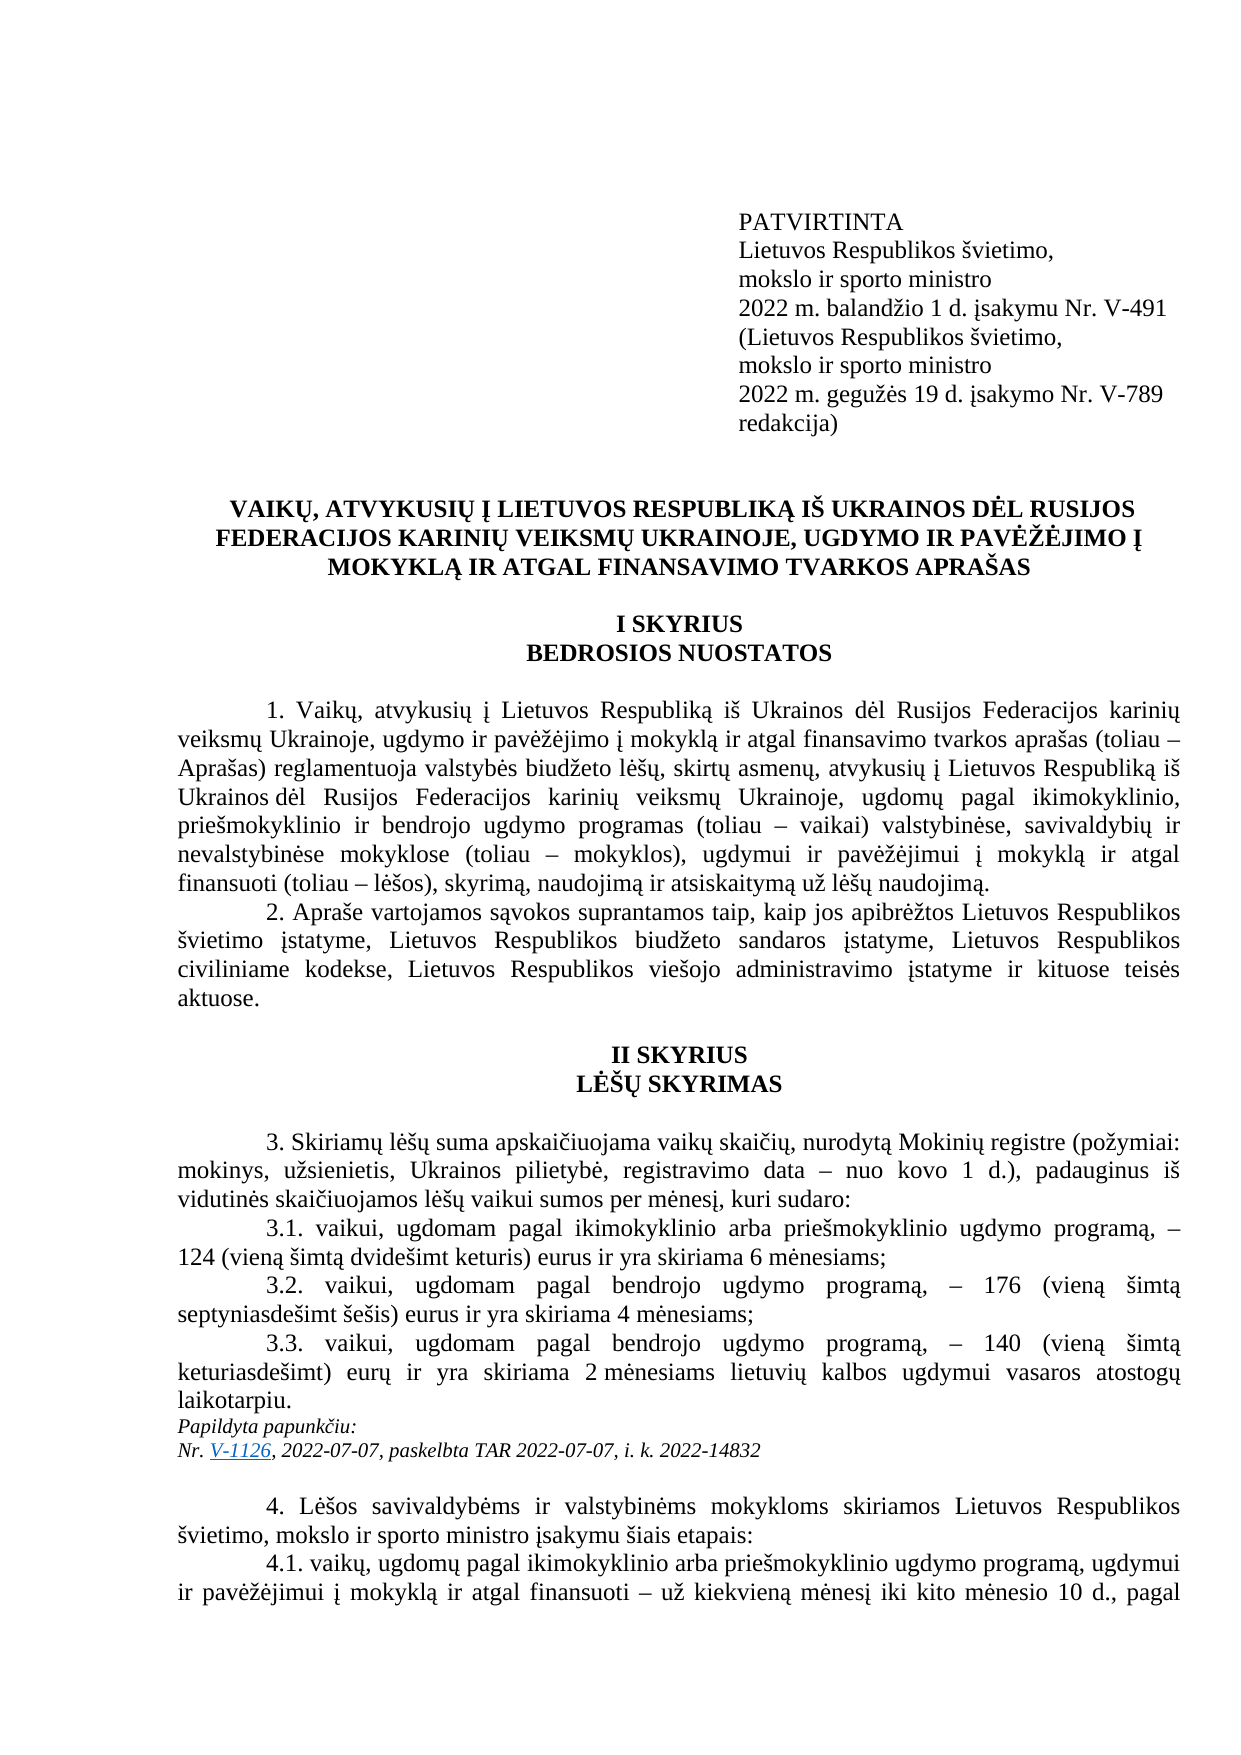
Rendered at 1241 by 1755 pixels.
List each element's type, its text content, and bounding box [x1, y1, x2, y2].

text 3. Skiriamų lėšų suma apskaičiuojama vaikų skaičių, nurodytą Mokinių registre (požymiai: mokinys, užsienietis, Ukrainos pilietybė, registravimo data – nuo kovo 1 d.), padauginus iš vidutinės skaičiuojamos lėšų vaikui sumos per mėnesį, kuri sudaro: [177, 1127, 1181, 1213]
text 1. Vaikų, atvykusių į Lietuvos Respubliką iš Ukrainos dėl Rusijos Federacijos karinių veiksmų Ukrainoje, ugdymo ir pavėžėjimo į mokyklą ir atgal finansavimo tvarkos aprašas (toliau – Aprašas) reglamentuoja valstybės biudžeto lėšų, skirtų asmenų, atvykusių į Lietuvos Respubliką iš Ukrainos dėl Rusijos Federacijos karinių veiksmų Ukrainoje, ugdomų pagal ikimokyklinio, priešmokyklinio ir bendrojo ugdymo programas (toliau – vaikai) valstybinėse, savivaldybių ir nevalstybinėse mokyklose (toliau – mokyklos), ugdymui ir pavėžėjimui į mokyklą ir atgal finansuoti (toliau – lėšos), skyrimą, naudojimą ir atsiskaitymą už lėšų naudojimą. [177, 695, 1181, 897]
text 4. Lėšos savivaldybėms ir valstybinėms mokykloms skiriamos Lietuvos Respublikos švietimo, mokslo ir sporto ministro įsakymu šiais etapais: [177, 1491, 1181, 1548]
text II SKYRIUS [177, 1040, 1181, 1069]
text (Lietuvos Respublikos švietimo, [738, 322, 1181, 350]
text I SKYRIUS [177, 609, 1181, 638]
text Papildyta papunkčiu: [177, 1414, 1181, 1438]
text 2. Apraše vartojamos sąvokos suprantamos taip, kaip jos apibrėžtos Lietuvos Respublikos švietimo įstatyme, Lietuvos Respublikos biudžeto sandaros įstatyme, Lietuvos Respublikos civiliniame kodekse, Lietuvos Respublikos viešojo administravimo įstatyme ir kituose teisės aktuose. [177, 897, 1181, 1012]
text mokslo ir sporto ministro [738, 264, 1181, 293]
text 2022 m. gegužės 19 d. įsakymo Nr. V-789 [738, 379, 1181, 408]
text 4.1. vaikų, ugdomų pagal ikimokyklinio arba priešmokyklinio ugdymo programą, ugdymui ir pavėžėjimui į mokyklą ir atgal finansuoti – už kiekvieną mėnesį iki kito mėnesio 10 d., pagal [177, 1548, 1181, 1606]
text Lietuvos Respublikos švietimo, [738, 235, 1181, 264]
text PATVIRTINTA [738, 207, 1181, 235]
text 3.1. vaikui, ugdomam pagal ikimokyklinio arba priešmokyklinio ugdymo programą, – 124 (vieną šimtą dvidešimt keturis) eurus ir yra skiriama 6 mėnesiams; [177, 1213, 1181, 1270]
text 3.3. vaikui, ugdomam pagal bendrojo ugdymo programą, – 140 (vieną šimtą keturiasdešimt) eurų ir yra skiriama 2 mėnesiams lietuvių kalbos ugdymui vasaros atostogų laikotarpiu. [177, 1328, 1181, 1414]
text Nr. V-1126, 2022-07-07, paskelbta TAR 2022-07-07, i. k. 2022-14832 [177, 1438, 1181, 1462]
text 3.2. vaikui, ugdomam pagal bendrojo ugdymo programą, – 176 (vieną šimtą septyniasdešimt šešis) eurus ir yra skiriama 4 mėnesiams; [177, 1270, 1181, 1328]
text LĖŠŲ SKYRIMAS [177, 1069, 1181, 1098]
text BEDROSIOS NUOSTATOS [177, 638, 1181, 667]
text mokslo ir sporto ministro [738, 350, 1181, 379]
text 2022 m. balandžio 1 d. įsakymu Nr. V-491 [738, 293, 1181, 322]
text redakcija) [738, 408, 1181, 437]
text VAIKŲ, ATVYKUSIŲ Į LIETUVOS RESPUBLIKĄ IŠ UKRAINOS DĖL RUSIJOS FEDERACIJOS KARINIŲ VEIKSMŲ UKRAINOJE, UGDYMO IR PAVĖŽĖJIMO Į MOKYKLĄ IR ATGAL FINANSAVIMO TVARKOS APRAŠAS [177, 494, 1181, 580]
